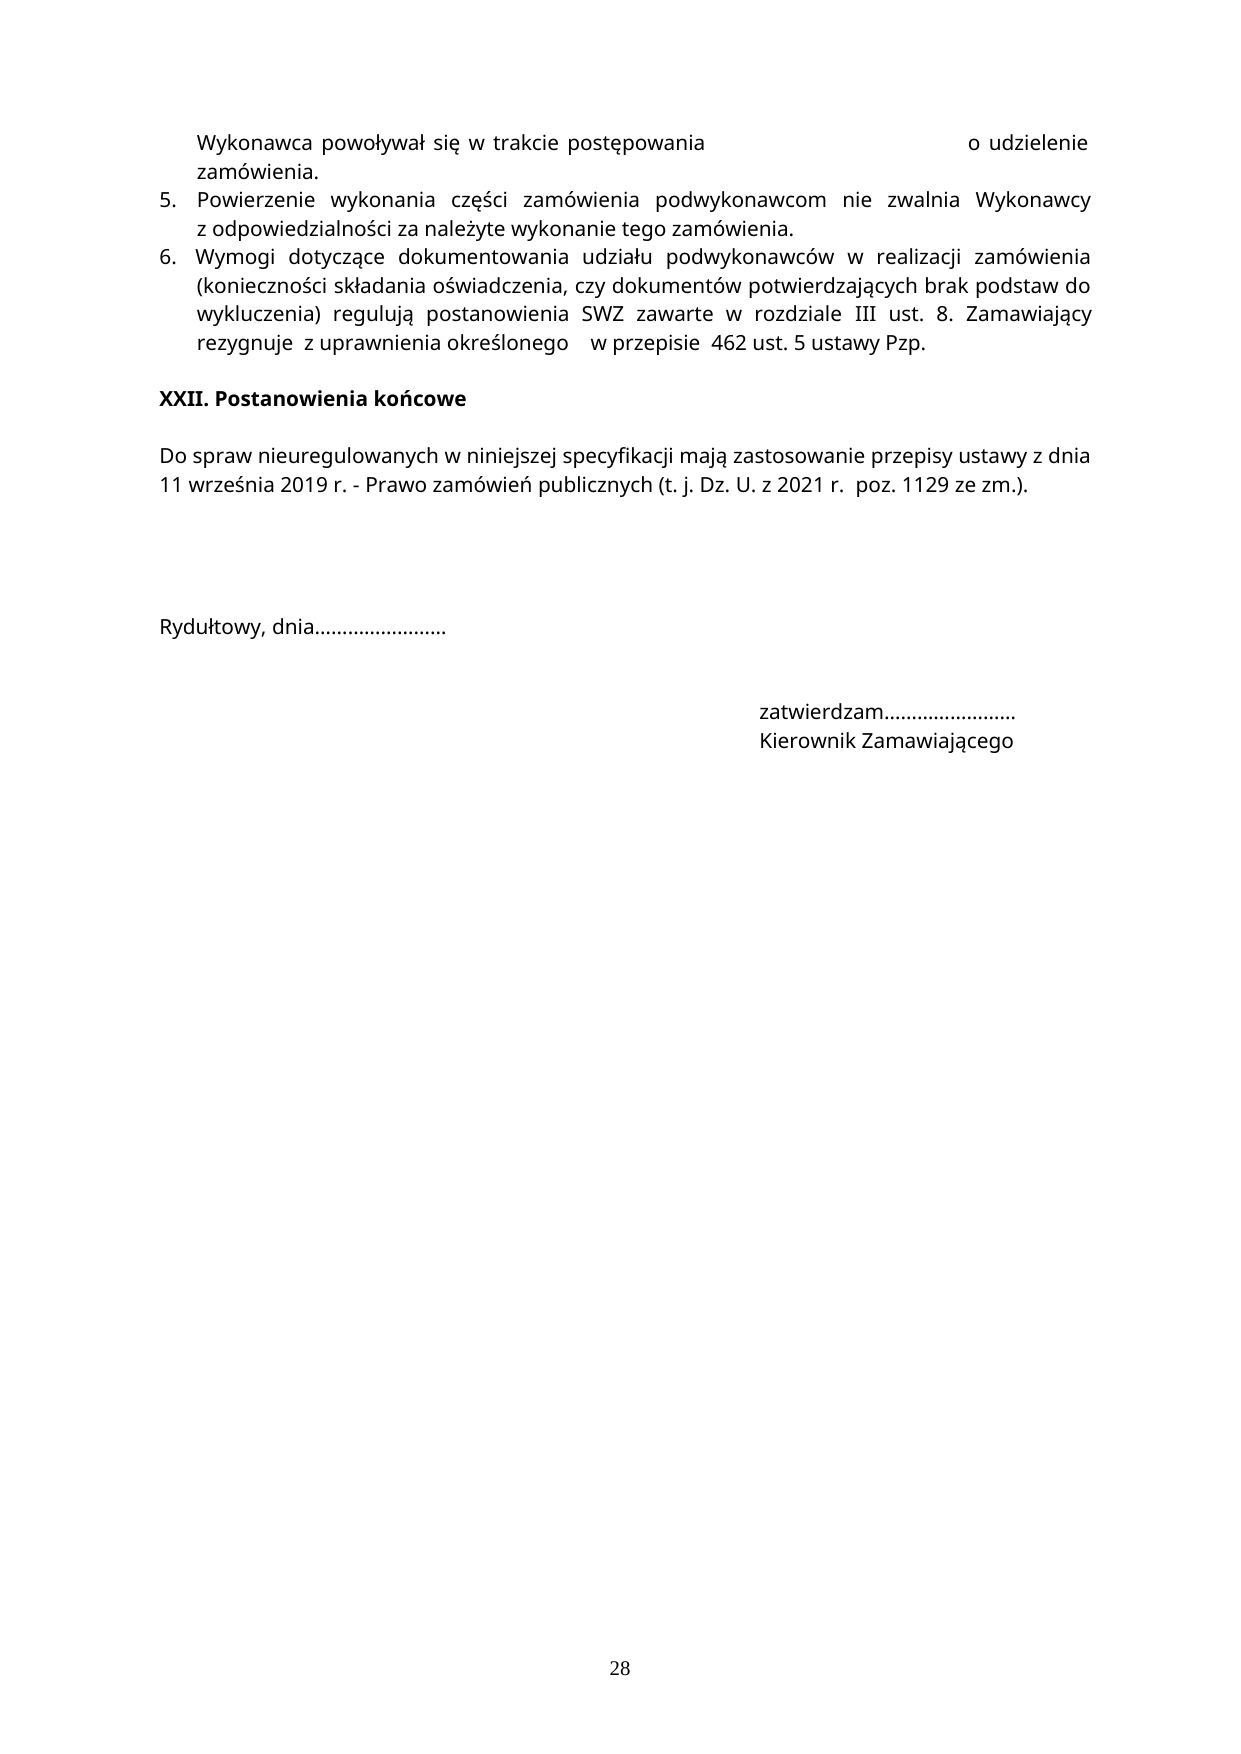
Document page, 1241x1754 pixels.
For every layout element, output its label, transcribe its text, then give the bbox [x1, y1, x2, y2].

text Kierownik Zamawiającego [159, 726, 1092, 754]
list Wymogi dotyczące dokumentowania udziału podwykonawców w realizacji zamówienia (konieczności składania oświadczenia, czy dokumentów potwierdzających brak podstaw do wykluczenia) regulują postanowienia SWZ zawarte w rozdziale III ust. 8. Zamawiający rezygnuje z uprawnienia określonego w przepisie 462 ust. 5 ustawy Pzp. [159, 242, 1092, 356]
text zatwierdzam…………………… [159, 669, 1092, 726]
subtitle XXII. Postanowienia końcowe [159, 384, 1092, 413]
list Wykonawca powoływał się w trakcie postępowania o udzielenie zamówienia. [159, 128, 1092, 185]
list Powierzenie wykonania części zamówienia podwykonawcom nie zwalnia Wykonawcy z odpowiedzialności za należyte wykonanie tego zamówienia. [159, 185, 1092, 242]
text Rydułtowy, dnia…………………… [159, 612, 1092, 640]
text Do spraw nieuregulowanych w niniejszej specyfikacji mają zastosowanie przepisy ustawy z dnia 11 września 2019 r. - Prawo zamówień publicznych (t. j. Dz. U. z 2021 r. poz. 1129 ze zm.). [159, 441, 1092, 498]
